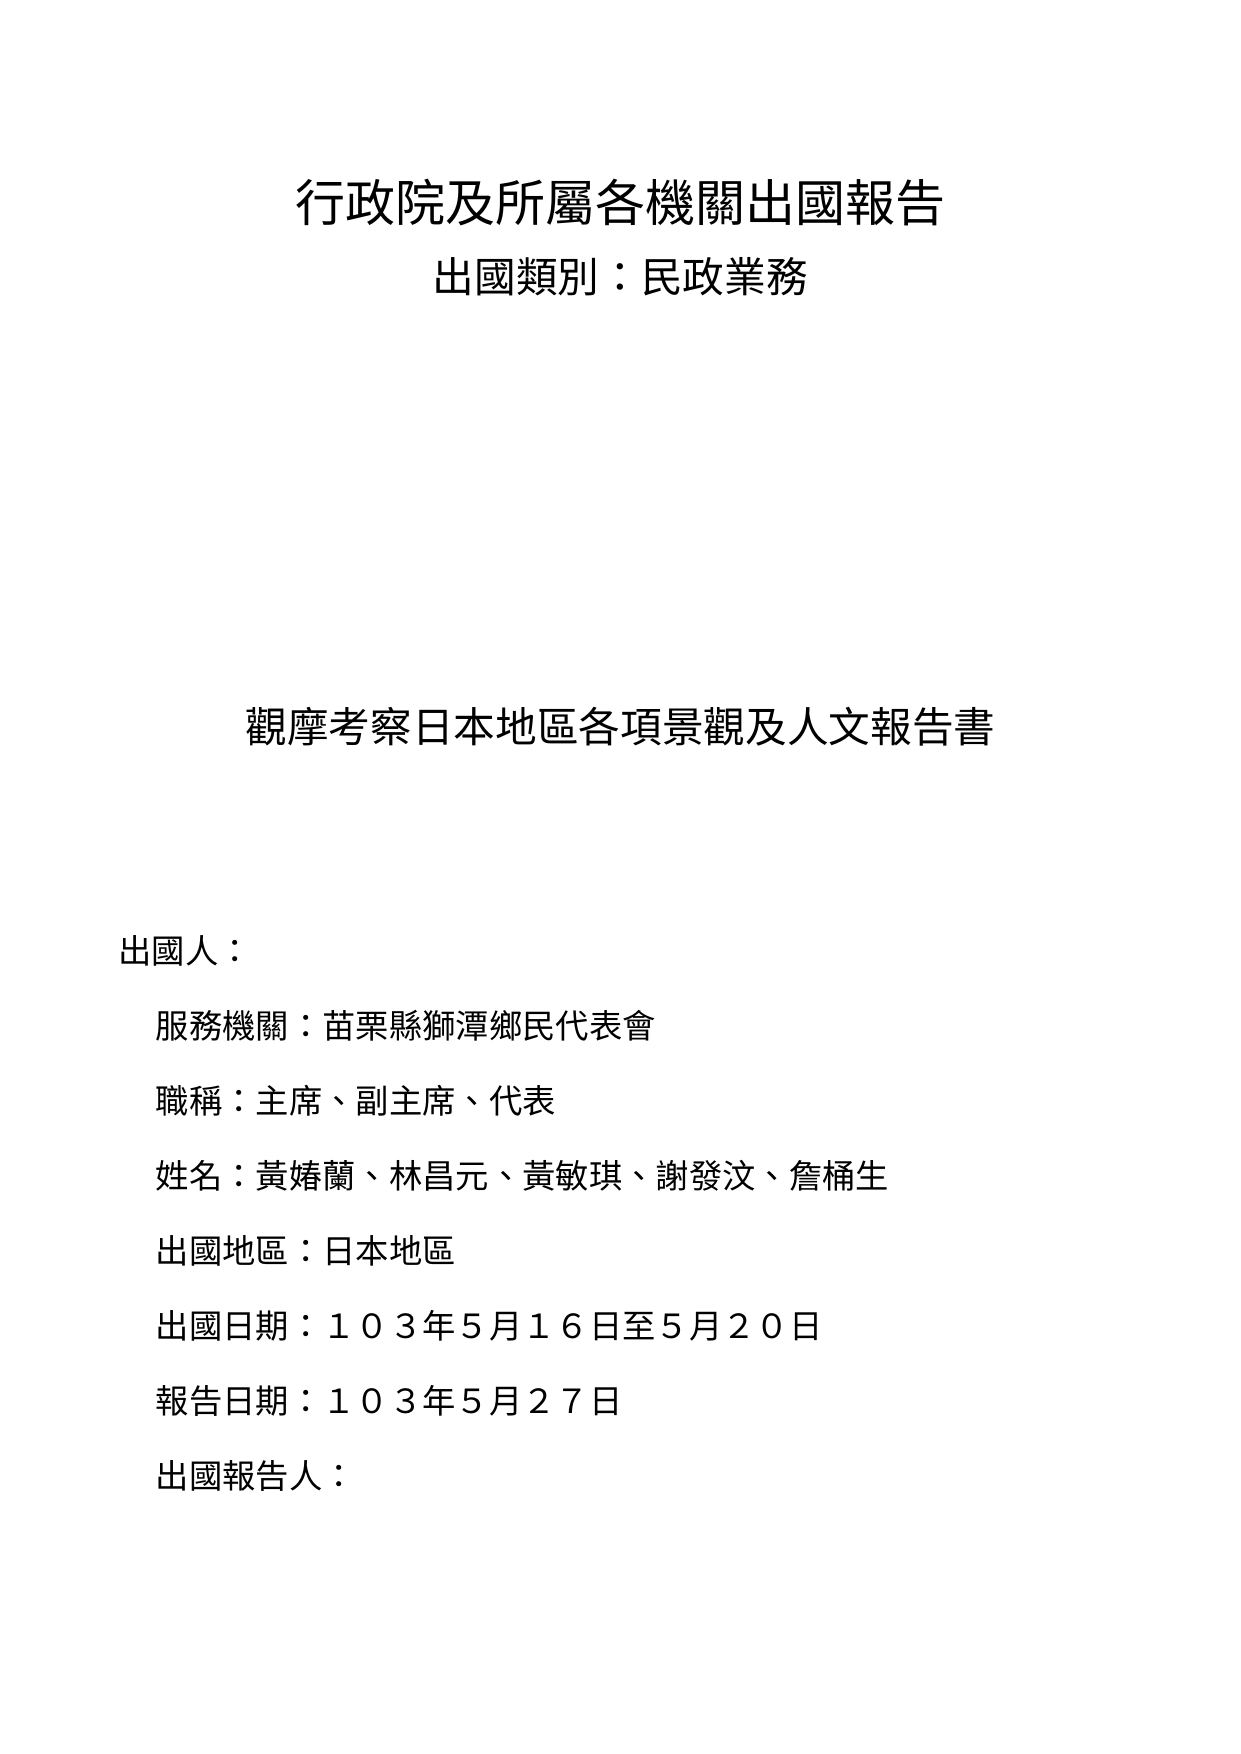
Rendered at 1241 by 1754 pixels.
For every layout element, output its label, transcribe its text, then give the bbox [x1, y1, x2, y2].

text 報告日期：１０３年５月２７日 [156, 1362, 1122, 1437]
text 出國人： [118, 912, 1122, 987]
text 出國類別：民政業務 [118, 237, 1122, 312]
text 姓名：黃媋蘭、林昌元、黃敏琪、謝發汶、詹桶生 [156, 1137, 1122, 1212]
text 服務機關：苗栗縣獅潭鄉民代表會 [156, 987, 1122, 1062]
text 觀摩考察日本地區各項景觀及人文報告書 [118, 687, 1122, 762]
text 職稱：主席、副主席、代表 [156, 1062, 1122, 1137]
text 出國報告人： [156, 1437, 1122, 1512]
text 出國日期：１０３年５月１６日至５月２０日 [156, 1287, 1122, 1362]
text 出國地區：日本地區 [156, 1212, 1122, 1287]
text 行政院及所屬各機關出國報告 [118, 162, 1122, 237]
